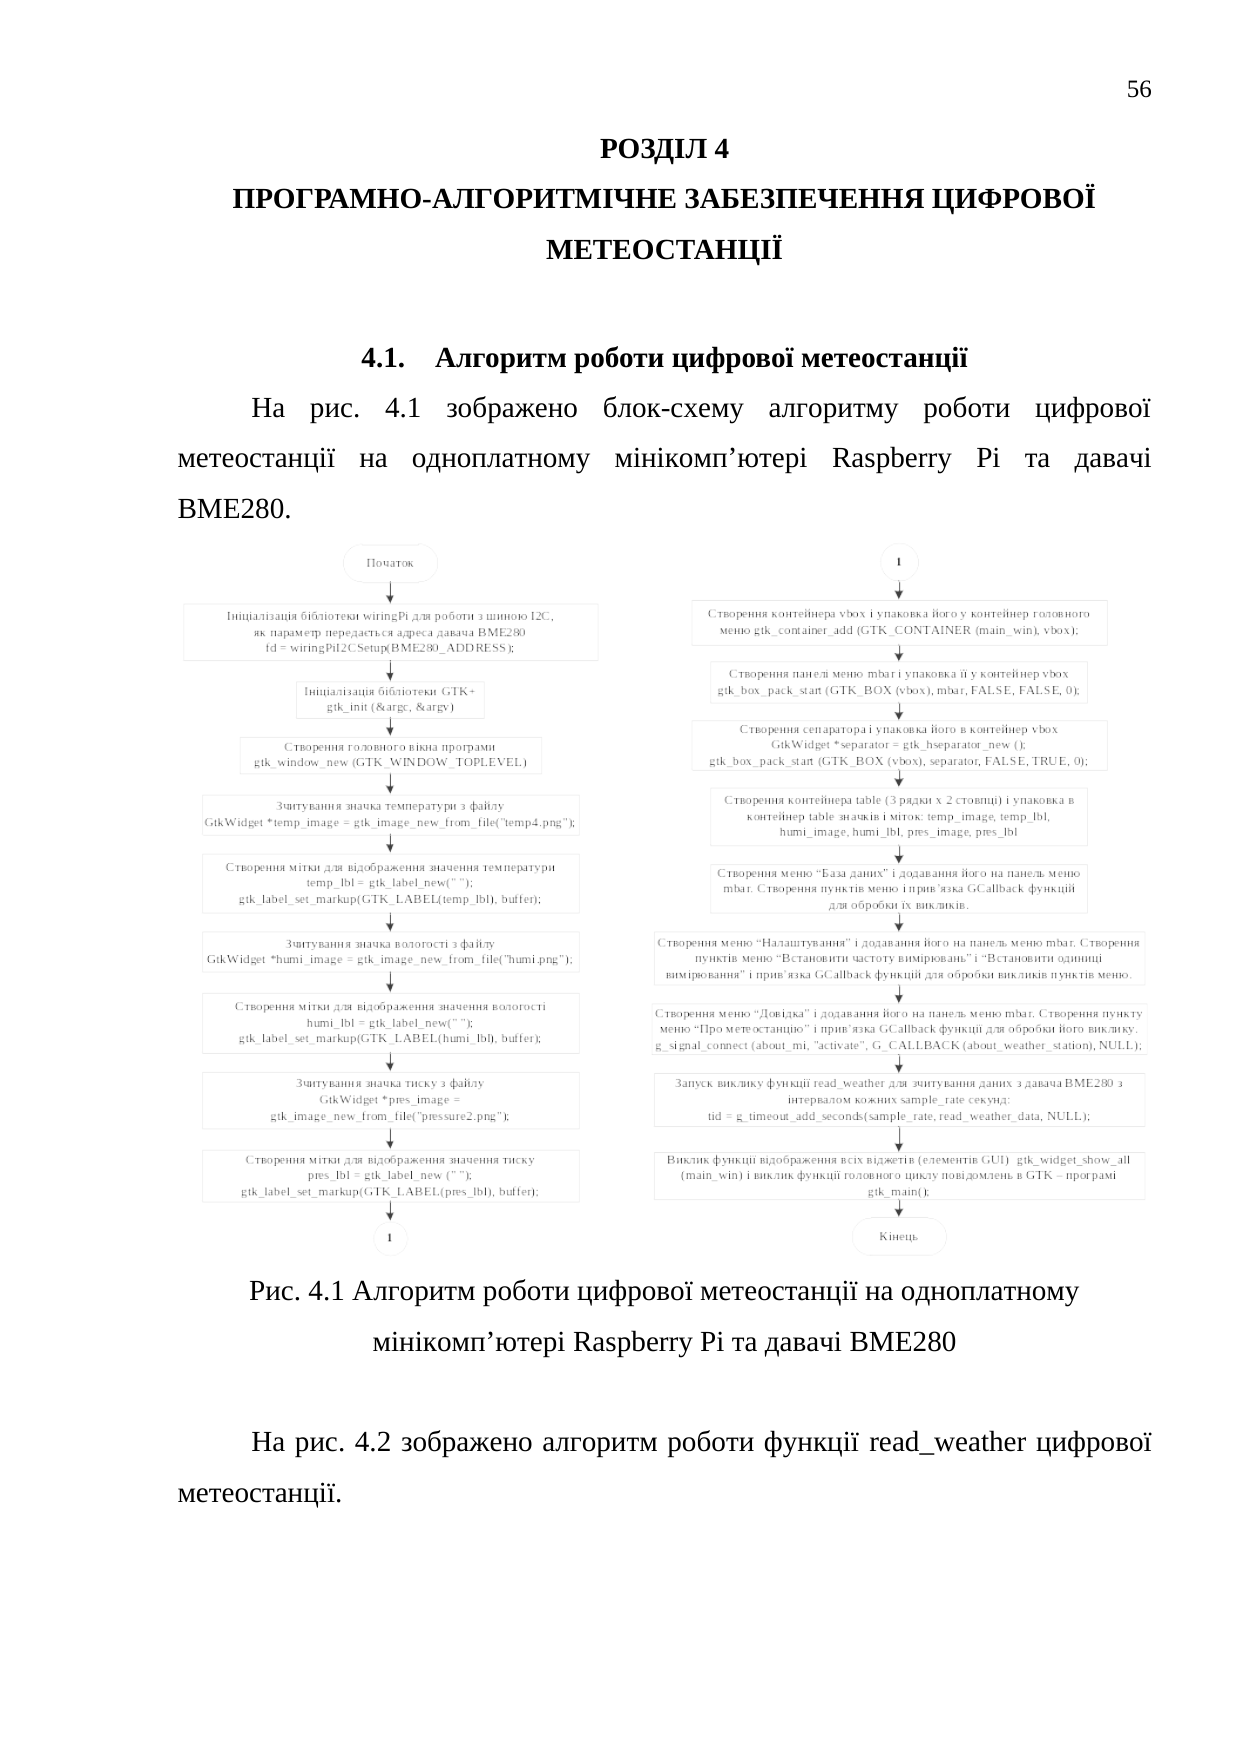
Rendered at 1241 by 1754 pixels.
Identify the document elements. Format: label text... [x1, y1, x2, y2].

subtitle Програмно-алгоритмічне забезпечення цифрової метеостанції [177, 182, 1152, 266]
text Рис. 4.1 Алгоритм роботи цифрової метеостанції на одноплатному мінікомп’ютері Raspberry Pi та давачі BME280 [177, 1273, 1152, 1357]
text На рис. 4.1 зображено блок-схему алгоритму роботи цифрової метеостанції на одноплатному мінікомп’ютері Raspberry Pi та давачі BME280. [177, 390, 1152, 524]
subtitle Розділ 4 [177, 131, 1152, 165]
subtitle 4.1. Алгоритм роботи цифрової метеостанції [177, 340, 1152, 373]
text На рис. 4.2 зображено алгоритм роботи функції read_weather цифрової метеостанції. [177, 1424, 1152, 1508]
